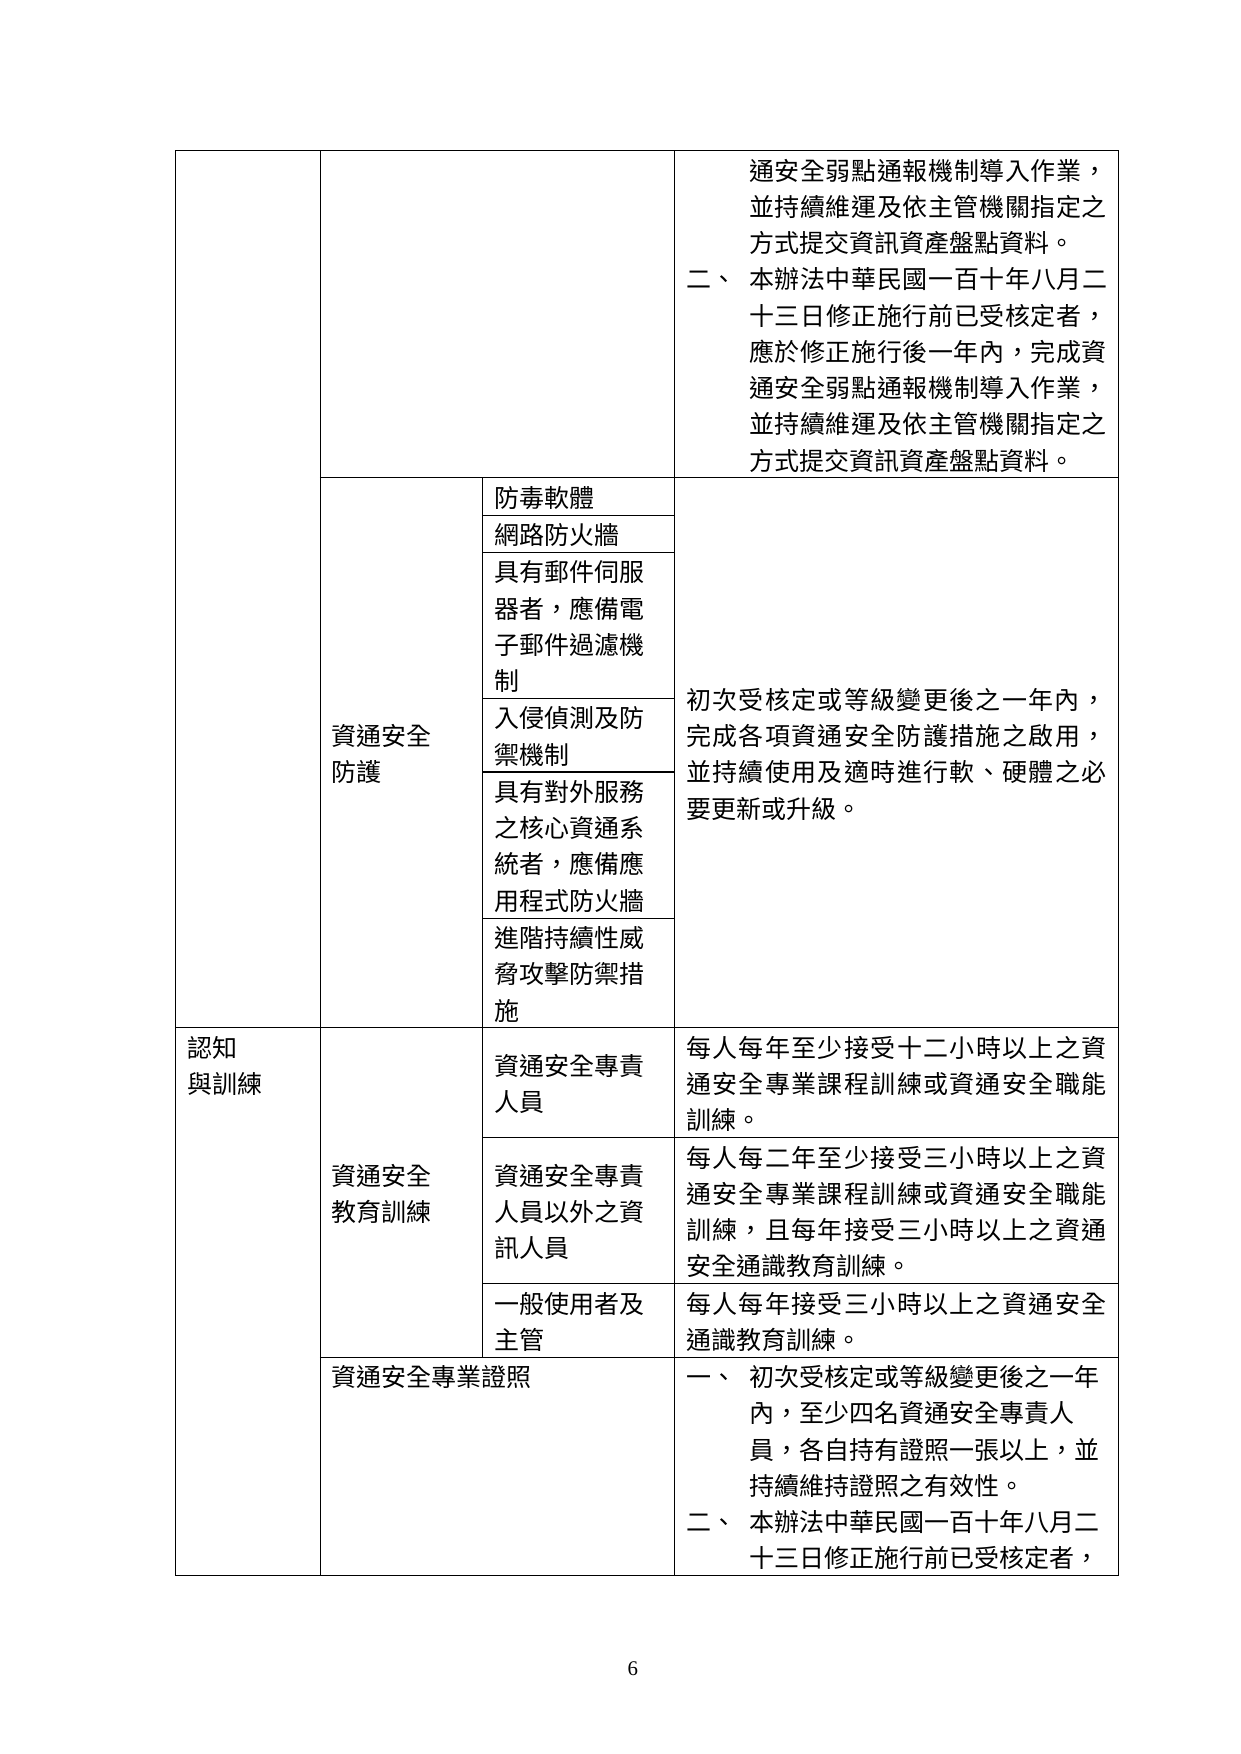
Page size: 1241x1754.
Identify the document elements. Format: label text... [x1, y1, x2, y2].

table_cell 入侵偵測及防禦機制 [483, 699, 674, 771]
table_cell 資通安全專責人員以外之資訊人員 [483, 1138, 674, 1283]
table_cell 認知 與訓練 [176, 1028, 320, 1575]
table_cell 資通安全專責人員 [483, 1028, 674, 1137]
table_cell 資通安全 教育訓練 [321, 1028, 482, 1357]
table_cell 防毒軟體 [483, 478, 674, 514]
table_cell 每人每年至少接受十二小時以上之資通安全專業課程訓練或資通安全職能訓練。 [675, 1028, 1118, 1137]
table_cell 具有郵件伺服器者，應備電子郵件過濾機制 [483, 553, 674, 698]
table_cell 網路防火牆 [483, 516, 674, 552]
table_cell 初次受核定或等級變更後之一年內，完成各項資通安全防護措施之啟用，並持續使用及適時進行軟、硬體之必要更新或升級。 [675, 478, 1118, 1027]
table_cell 每人每二年至少接受三小時以上之資通安全專業課程訓練或資通安全職能訓練，且每年接受三小時以上之資通安全通識教育訓練。 [675, 1138, 1118, 1283]
table_cell 進階持續性威脅攻擊防禦措施 [483, 919, 674, 1027]
table_cell [176, 151, 320, 1027]
table_cell 資通安全專業證照 [321, 1358, 674, 1575]
table_cell 一般使用者及主管 [483, 1284, 674, 1357]
table_cell 資通安全 防護 [321, 478, 482, 1027]
table_cell 具有對外服務之核心資通系統者，應備應用程式防火牆 [483, 773, 674, 917]
table_cell 每人每年接受三小時以上之資通安全通識教育訓練。 [675, 1284, 1118, 1357]
table_cell 初次受核定或等級變更後之一年內，至少四名資通安全專責人員，各自持有證照一張以上，並持續維持證照之有效性。 本辦法中華民國一百十年八月二十三日修正施行前已受核定者， [675, 1358, 1118, 1575]
table_cell [321, 151, 674, 477]
table_cell 通安全弱點通報機制導入作業，並持續維運及依主管機關指定之方式提交資訊資產盤點資料。 本辦法中華民國一百十年八月二十三日修正施行前已受核定者，應於修正施行後一年內，完成資通安全弱點通報機制導入作業，並持續維運及依主管機關指定之方式提交資訊資產盤點資料。 [675, 151, 1118, 477]
